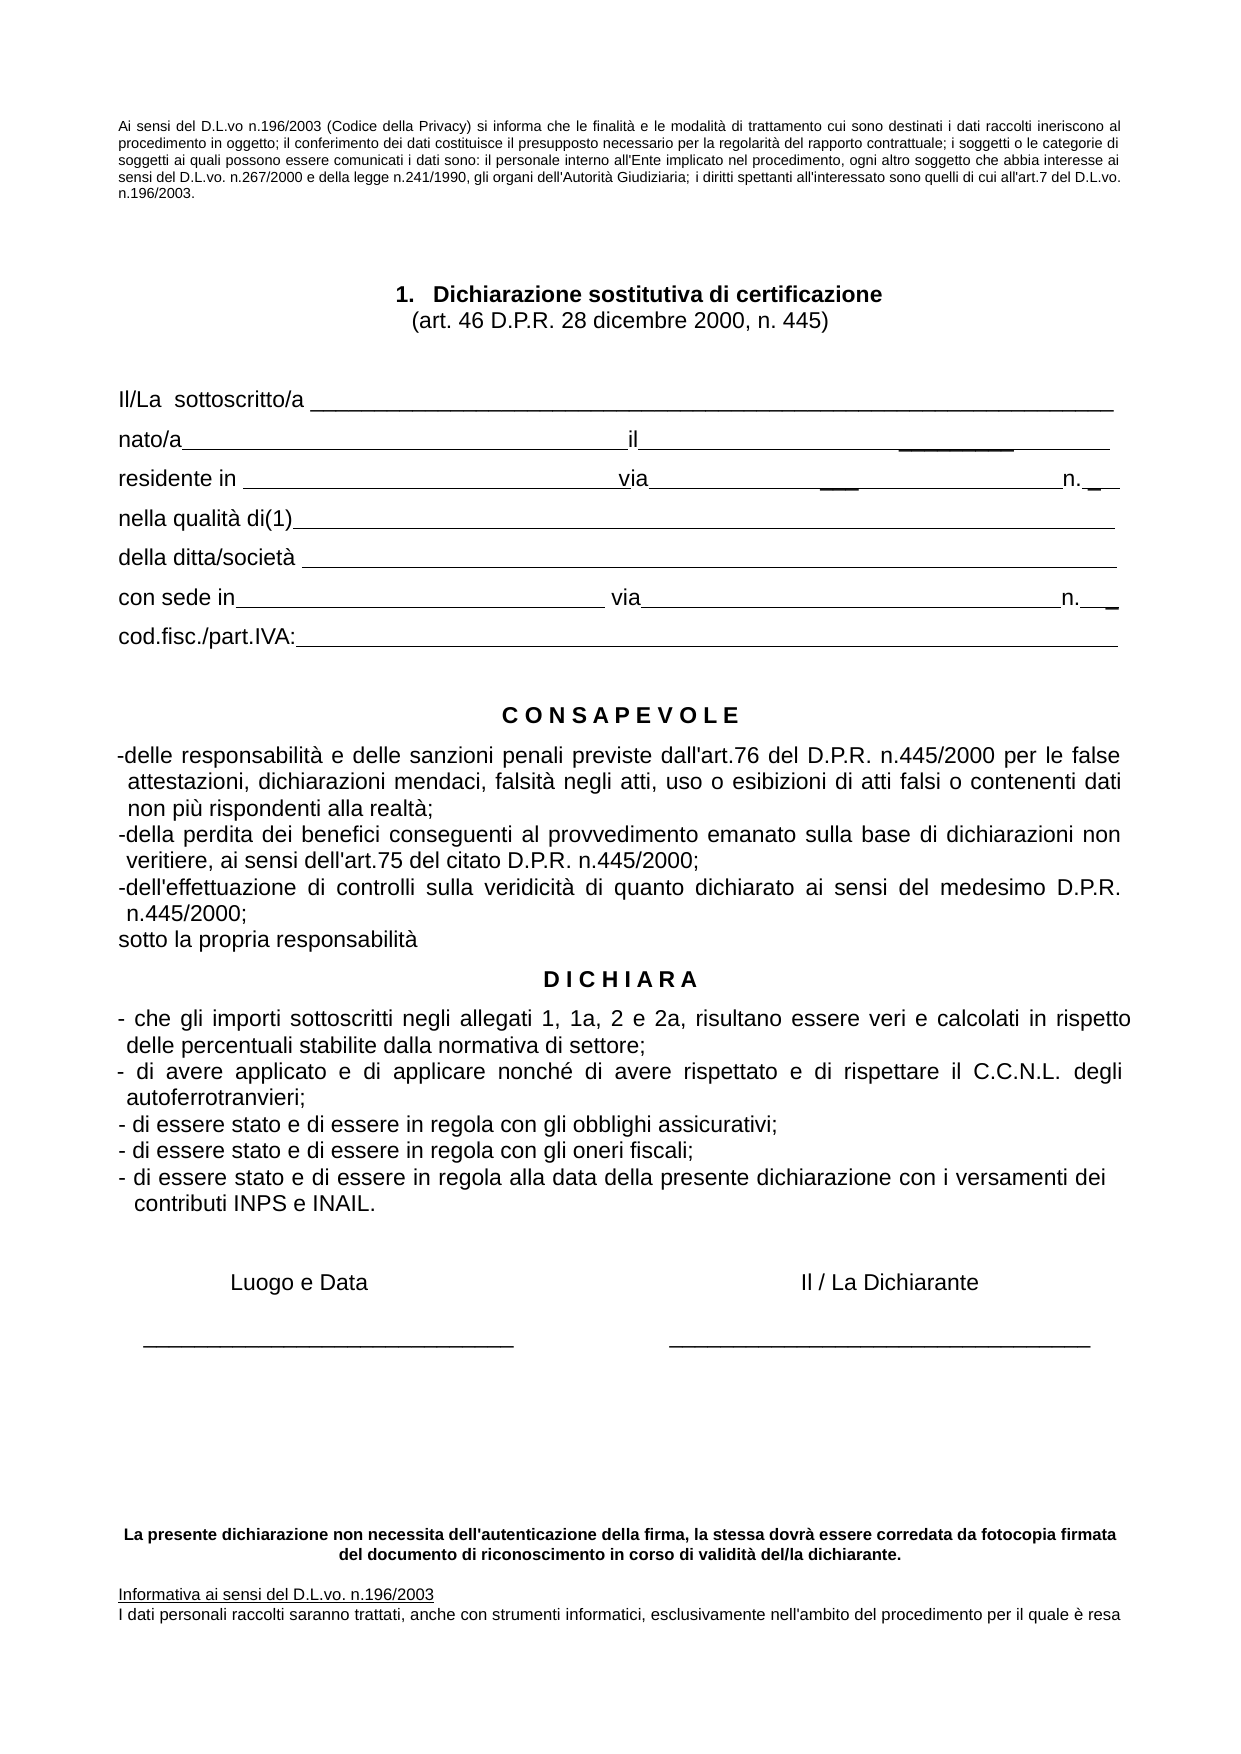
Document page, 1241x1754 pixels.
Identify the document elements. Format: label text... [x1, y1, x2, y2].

text -della perdita dei benefici conseguenti al provvedimento emanato sulla base di dichiarazioni non veritiere, ai sensi dell'art.75 del citato D.P.R. n.445/2000; [118, 821, 1122, 874]
text La presente dichiarazione non necessita dell'autenticazione della firma, la stessa dovrà essere corredata da fotocopia firmata del documento di riconoscimento in corso di validità del/la dichiarante. [118, 1525, 1122, 1563]
list Dichiarazione sostitutiva di certificazione [156, 281, 1122, 307]
list - di essere stato e di essere in regola con gli oneri fiscali; [118, 1137, 1122, 1163]
text nato/a il _________ [118, 426, 1122, 452]
text sotto la propria responsabilità [118, 926, 1122, 953]
text - di avere applicato e di applicare nonché di avere rispettato e di rispettare il C.C.N.L. degli autoferrotranvieri; [117, 1058, 1122, 1111]
text (art. 46 D.P.R. 28 dicembre 2000, n. 445) [118, 307, 1122, 334]
text Ai sensi del D.L.vo n.196/2003 (Codice della Privacy) si informa che le finalità e le modalità di trattamento cui sono destinati i dati raccolti ineriscono al procedimento in oggetto; il conferimento dei dati costituisce il presupposto necessario per la regolarità del rapporto contrattuale; i soggetti o le categorie di soggetti ai quali possono essere comunicati i dati sono: il personale interno all'Ente implicato nel procedimento, ogni altro soggetto che abbia interesse ai sensi del D.L.vo. n.267/2000 e della legge n.241/1990, gli organi dell'Autorità Giudiziaria; i diritti spettanti all'interessato sono quelli di cui all'art.7 del D.L.vo. n.196/2003. [118, 118, 1122, 202]
text - che gli importi sottoscritti negli allegati 1, 1a, 2 e 2a, risultano essere veri e calcolati in rispetto delle percentuali stabilite dalla normativa di settore; [117, 1005, 1132, 1058]
text nella qualità di(1) [118, 505, 1122, 531]
text -dell'effettuazione di controlli sulla veridicità di quanto dichiarato ai sensi del medesimo D.P.R. n.445/2000; [118, 874, 1122, 926]
text Il/La sottoscritto/a _______________________________________________________________ [118, 386, 1122, 413]
list - di essere stato e di essere in regola con gli obblighi assicurativi; [118, 1111, 1122, 1137]
text residente in via ___ n. _ [118, 465, 1122, 492]
text I dati personali raccolti saranno trattati, anche con strumenti informatici, esclusivamente nell'ambito del procedimento per il quale è resa [118, 1604, 1122, 1623]
text Informativa ai sensi del D.L.vo. n.196/2003 [118, 1585, 1122, 1604]
text -delle responsabilità e delle sanzioni penali previste dall'art.76 del D.P.R. n.445/2000 per le false attestazioni, dichiarazioni mendaci, falsità negli atti, uso o esibizioni di atti falsi o contenenti dati non più rispondenti alla realtà; [117, 742, 1122, 821]
text Luogo e Data Il / La Dichiarante [118, 1269, 1122, 1295]
text con sede in via n. _ [118, 584, 1122, 610]
text della ditta/società [118, 544, 1122, 571]
text - di essere stato e di essere in regola alla data della presente dichiarazione con i versamenti dei contributi INPS e INAIL. [118, 1163, 1122, 1216]
text D I C H I A R A [118, 966, 1122, 992]
text cod.fisc./part.IVA: [118, 623, 1122, 650]
text _____________________________ _________________________________ [118, 1322, 1122, 1348]
text C O N S A P E V O L E [118, 702, 1122, 729]
